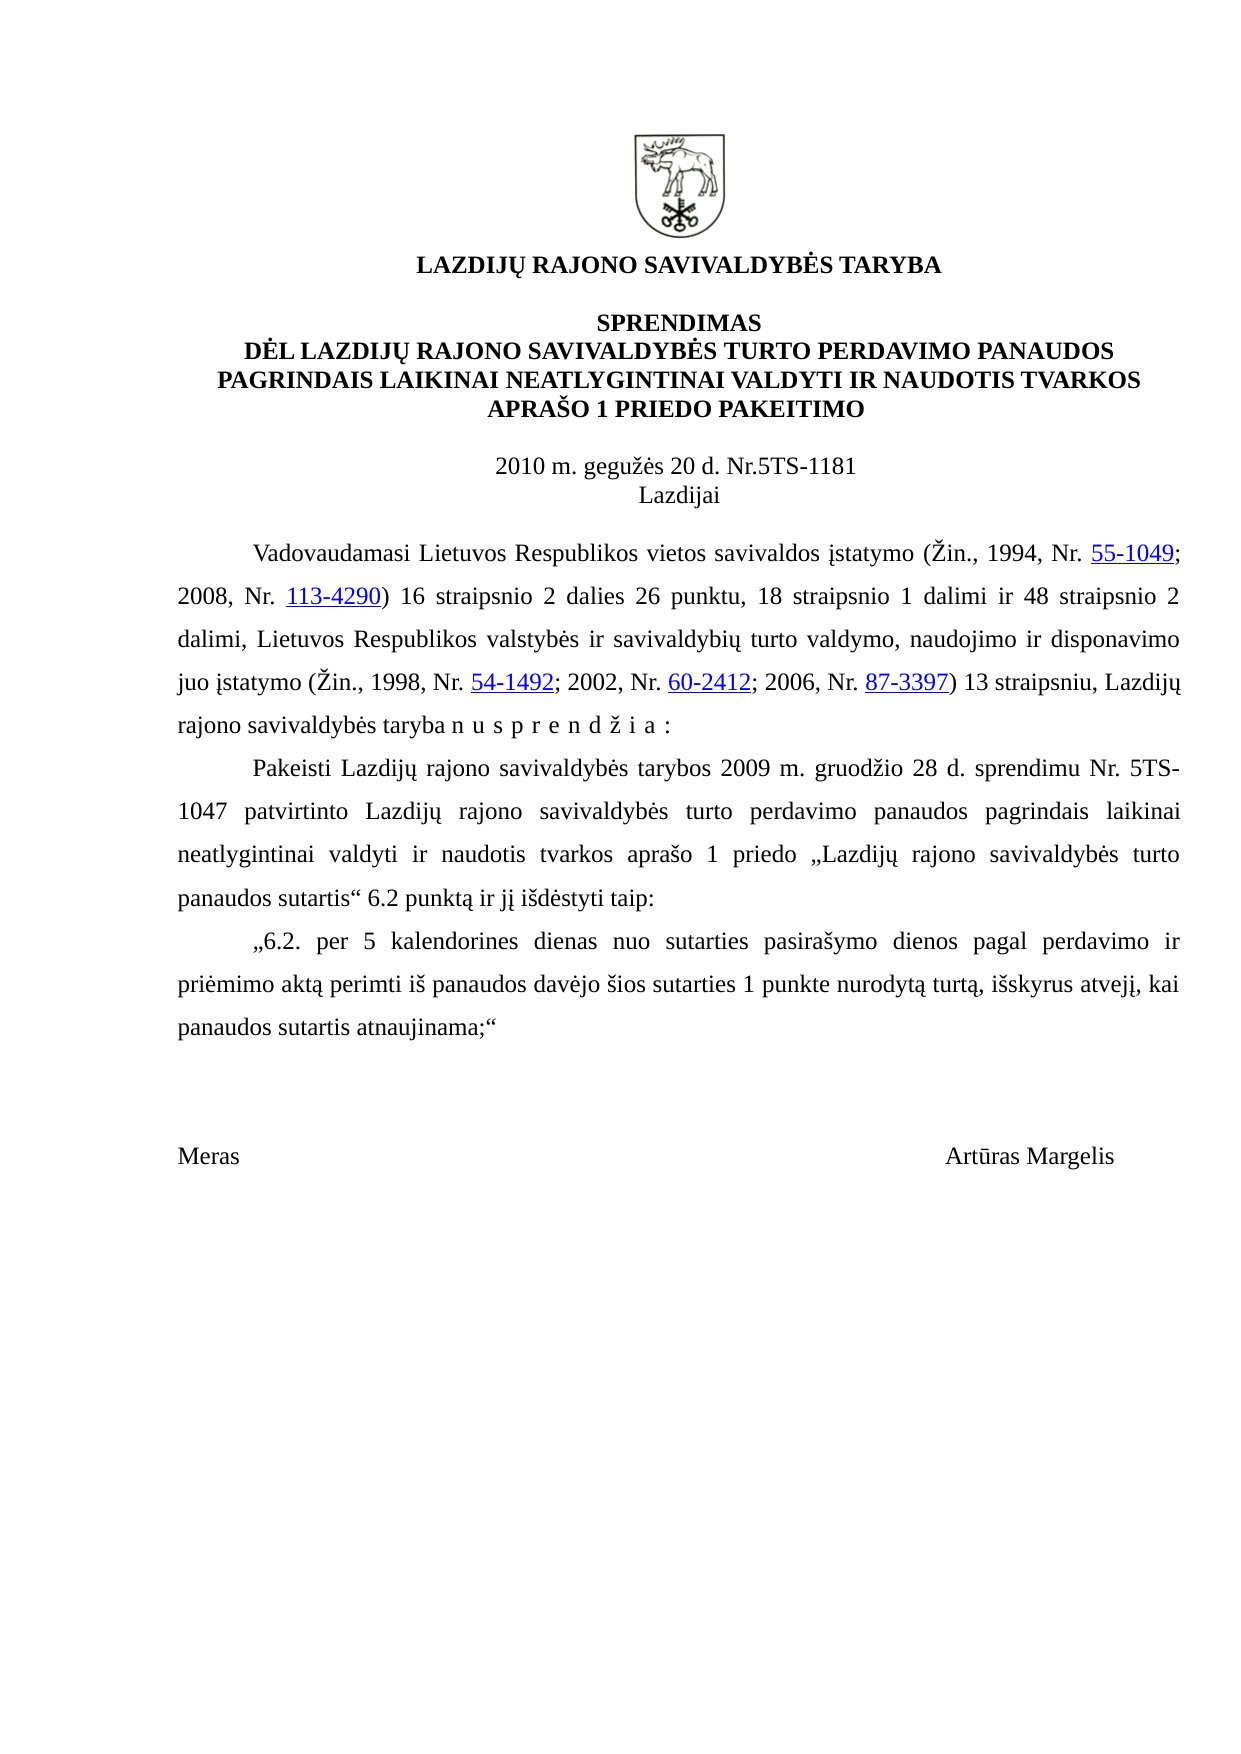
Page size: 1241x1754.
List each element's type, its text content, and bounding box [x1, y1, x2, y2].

text Meras Artūras Margelis [177, 1141, 1181, 1170]
text 2010 m. gegužės 20 d. Nr.5TS-1181 [177, 451, 1181, 480]
text SPRENDIMAS [177, 308, 1181, 336]
text Lazdijai [177, 480, 1181, 509]
text „6.2. per 5 kalendorines dienas nuo sutarties pasirašymo dienos pagal perdavimo ir priėmimo aktą perimti iš panaudos davėjo šios sutarties 1 punkte nurodytą turtą, išskyrus atvejį, kai panaudos sutartis atnaujinama;“ [177, 926, 1181, 1041]
text LAZDIJŲ RAJONO SAVIVALDYBĖS TARYBA [177, 250, 1181, 279]
text Vadovaudamasi Lietuvos Respublikos vietos savivaldos įstatymo (Žin., 1994, Nr. 55-1049; 2008, Nr. 113-4290) 16 straipsnio 2 dalies 26 punktu, 18 straipsnio 1 dalimi ir 48 straipsnio 2 dalimi, Lietuvos Respublikos valstybės ir savivaldybių turto valdymo, naudojimo ir disponavimo juo įstatymo (Žin., 1998, Nr. 54-1492; 2002, Nr. 60-2412; 2006, Nr. 87-3397) 13 straipsniu, Lazdijų rajono savivaldybės taryba nusprendžia: [177, 538, 1181, 739]
text DĖL LAZDIJŲ RAJONO SAVIVALDYBĖS TURTO PERDAVIMO PANAUDOS PAGRINDAIS LAIKINAI NEATLYGINTINAI VALDYTI IR NAUDOTIS TVARKOS APRAŠO 1 PRIEDO PAKEITIMO [177, 336, 1181, 423]
text Pakeisti Lazdijų rajono savivaldybės tarybos 2009 m. gruodžio 28 d. sprendimu Nr. 5TS-1047 patvirtinto Lazdijų rajono savivaldybės turto perdavimo panaudos pagrindais laikinai neatlygintinai valdyti ir naudotis tvarkos aprašo 1 priedo „Lazdijų rajono savivaldybės turto panaudos sutartis“ 6.2 punktą ir jį išdėstyti taip: [177, 753, 1181, 911]
